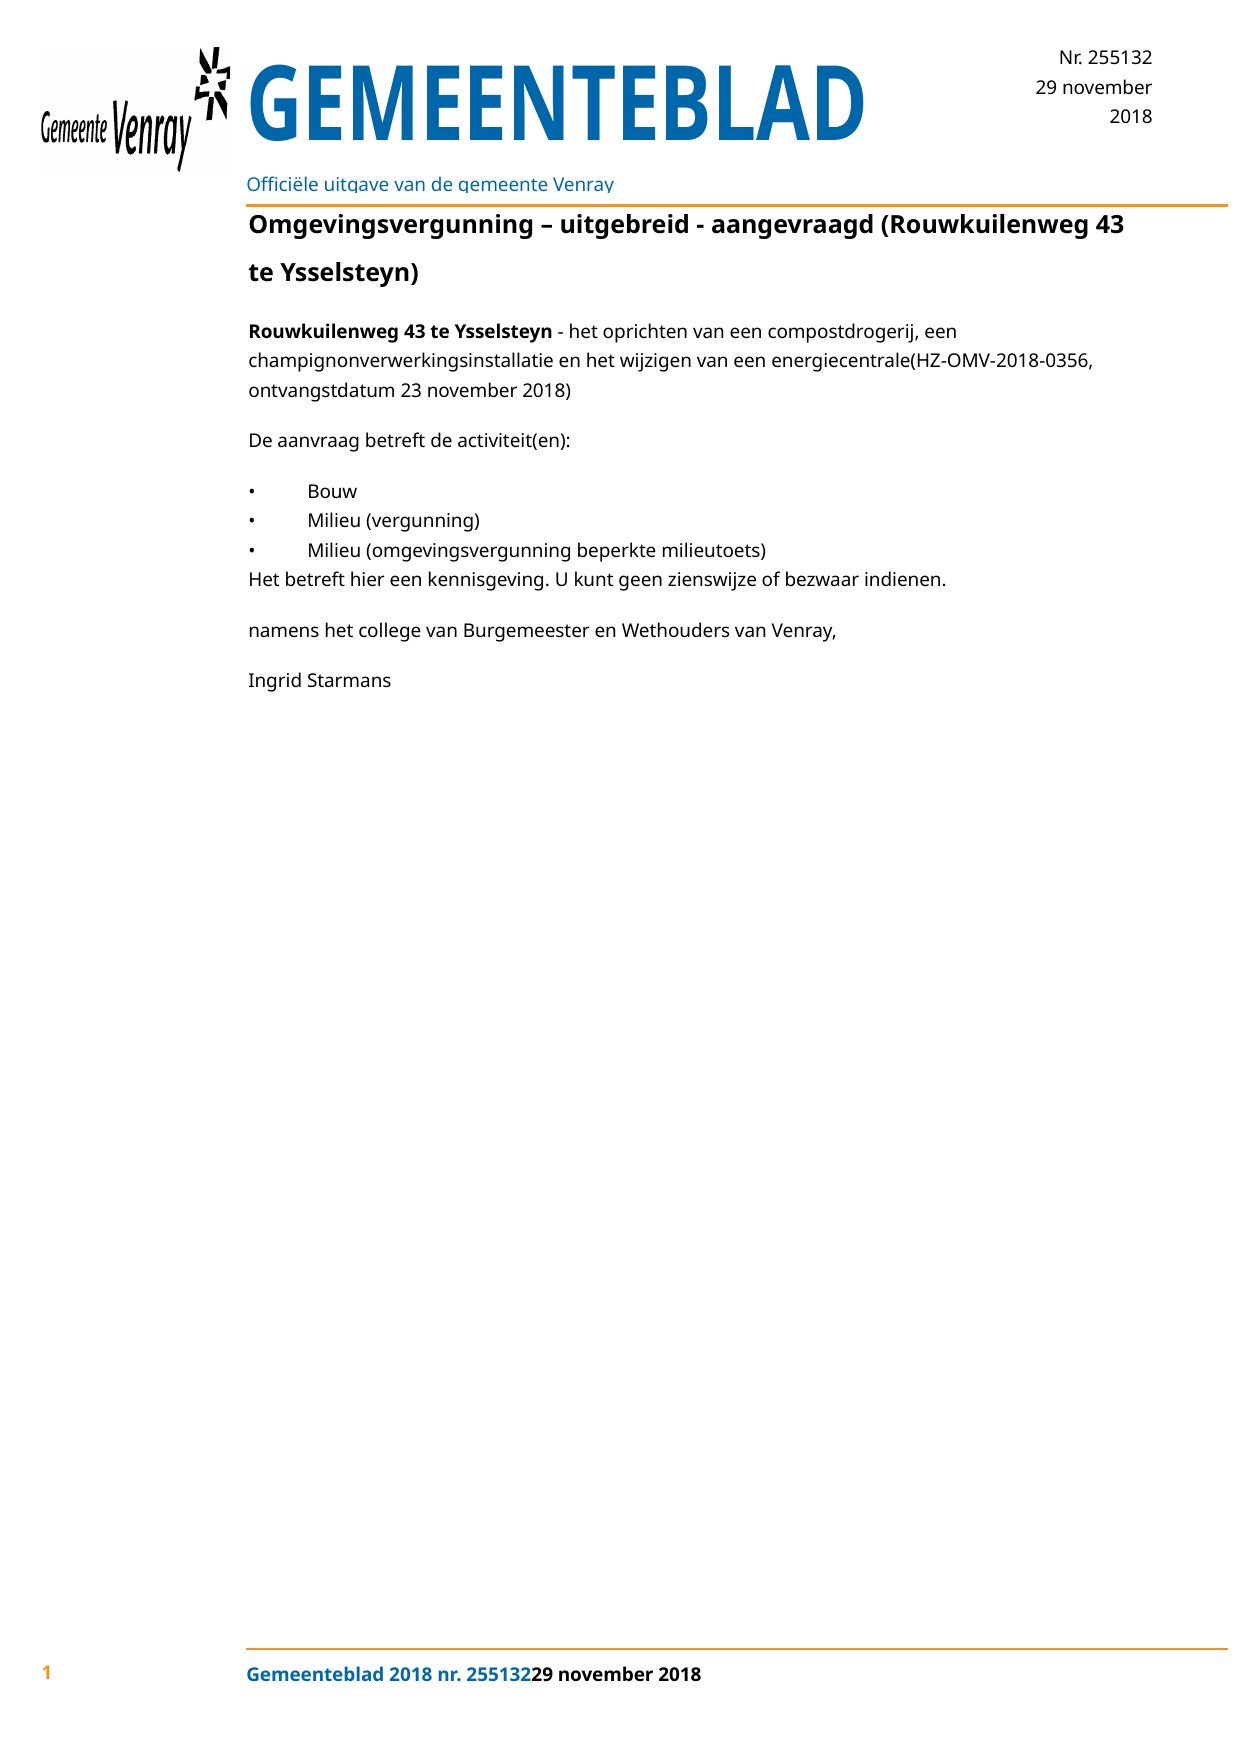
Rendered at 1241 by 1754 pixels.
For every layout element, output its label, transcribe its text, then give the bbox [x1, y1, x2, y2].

text namens het college van Burgemeester en Wethouders van Venray, [248, 617, 1152, 643]
text Rouwkuilenweg 43 te Ysselsteyn - het oprichten van een compostdrogerij, een champignonverwerkingsinstallatie en het wijzigen van een energiecentrale(HZ-OMV-2018-0356, ontvangstdatum 23 november 2018) [248, 318, 1152, 403]
text Het betreft hier een kennisgeving. U kunt geen zienswijze of bezwaar indienen. [248, 567, 1152, 592]
list Bouw [248, 478, 1152, 504]
text De aanvraag betreft de activiteit(en): [248, 427, 1152, 453]
list Milieu (omgevingsvergunning beperkte milieutoets) [248, 537, 1152, 563]
list Milieu (vergunning) [248, 507, 1152, 533]
picture [41, 47, 231, 172]
text Ingrid Starmans [248, 667, 1152, 693]
text Omgevingsvergunning – uitgebreid - aangevraagd (Rouwkuilenweg 43 te Ysselsteyn) [248, 207, 1152, 288]
